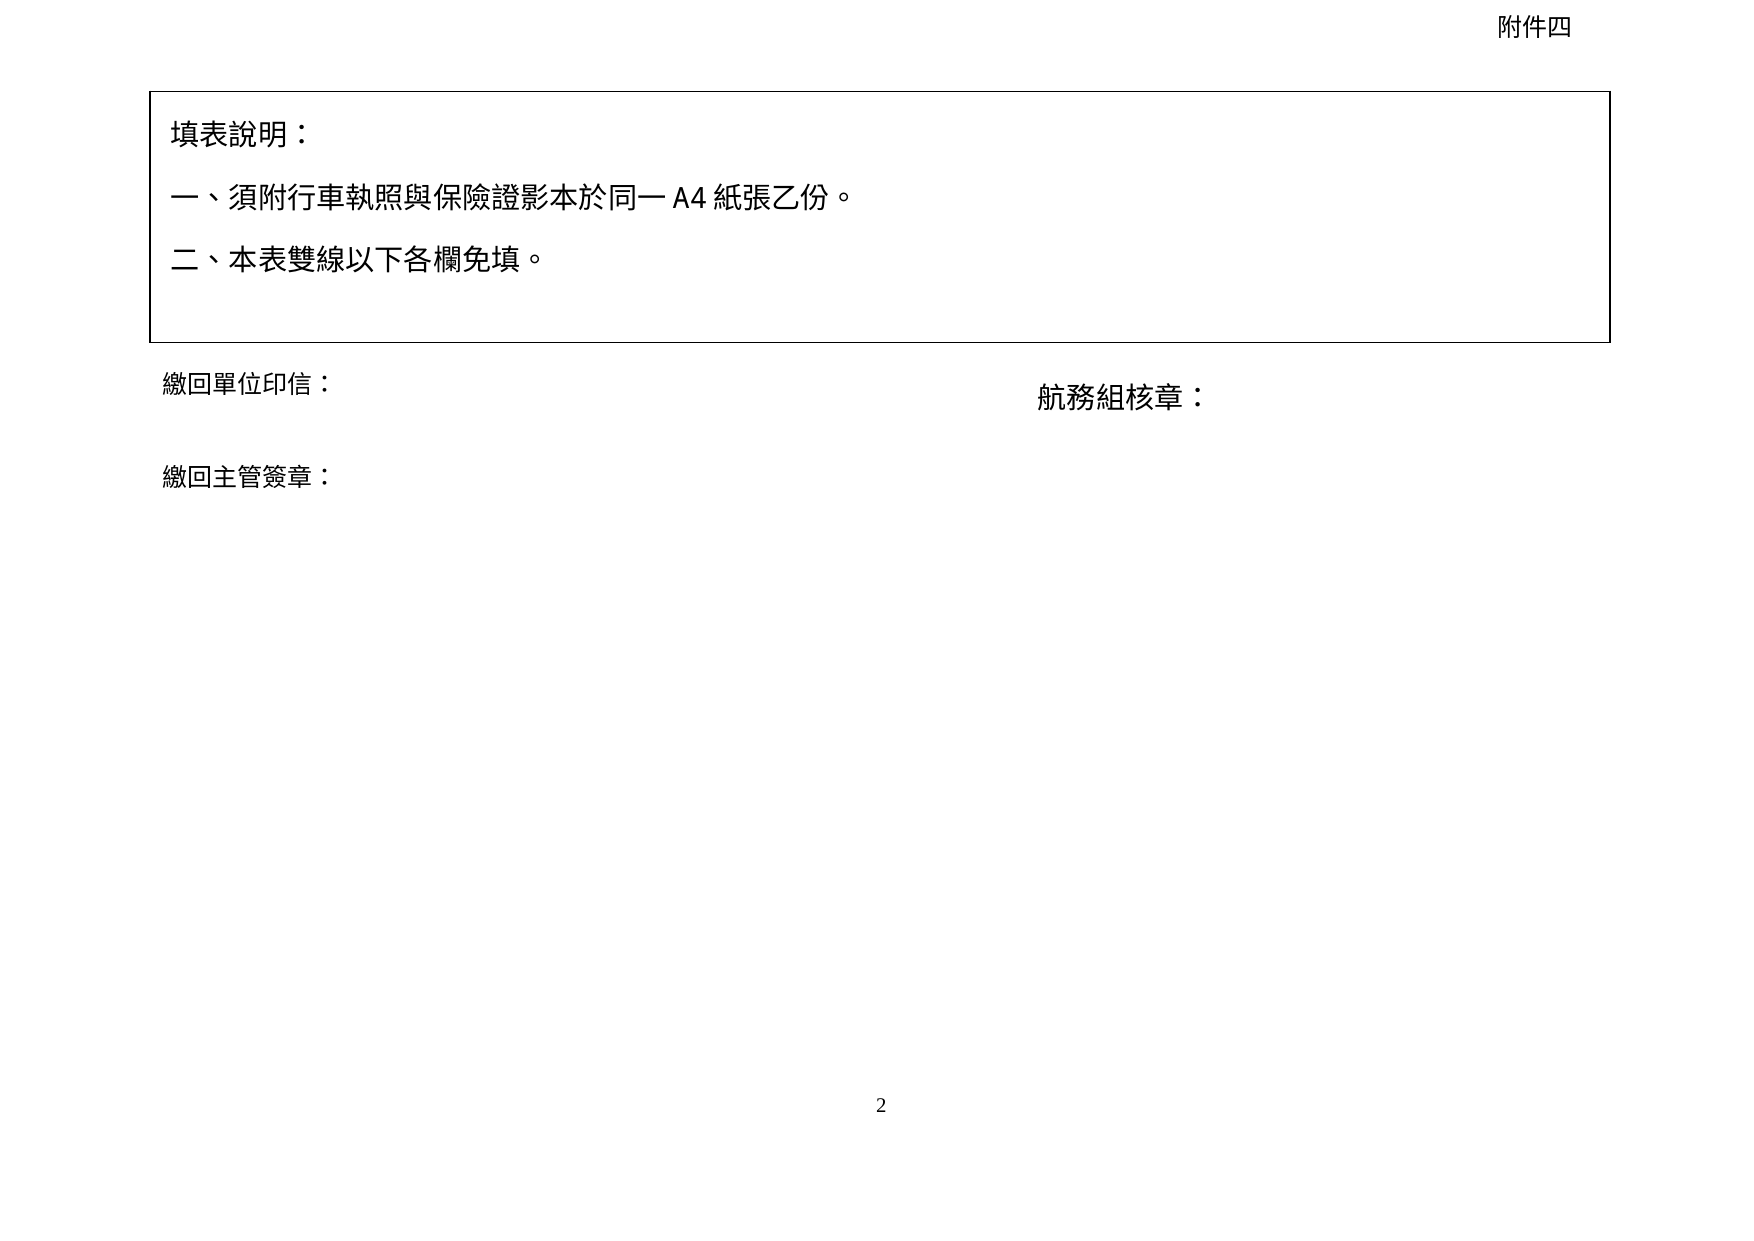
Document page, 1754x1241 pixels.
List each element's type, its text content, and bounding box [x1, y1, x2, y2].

text 繳回主管簽章： [162, 458, 344, 494]
text 附件四 [1497, 7, 1636, 44]
text 繳回單位印信： [162, 364, 344, 400]
table_cell 填表說明： 一、須附行車執照與保險證影本於同一A4紙張乙份。 二、本表雙線以下各欄免填。 [151, 92, 1609, 342]
text 航務組核章： [1032, 374, 1218, 416]
